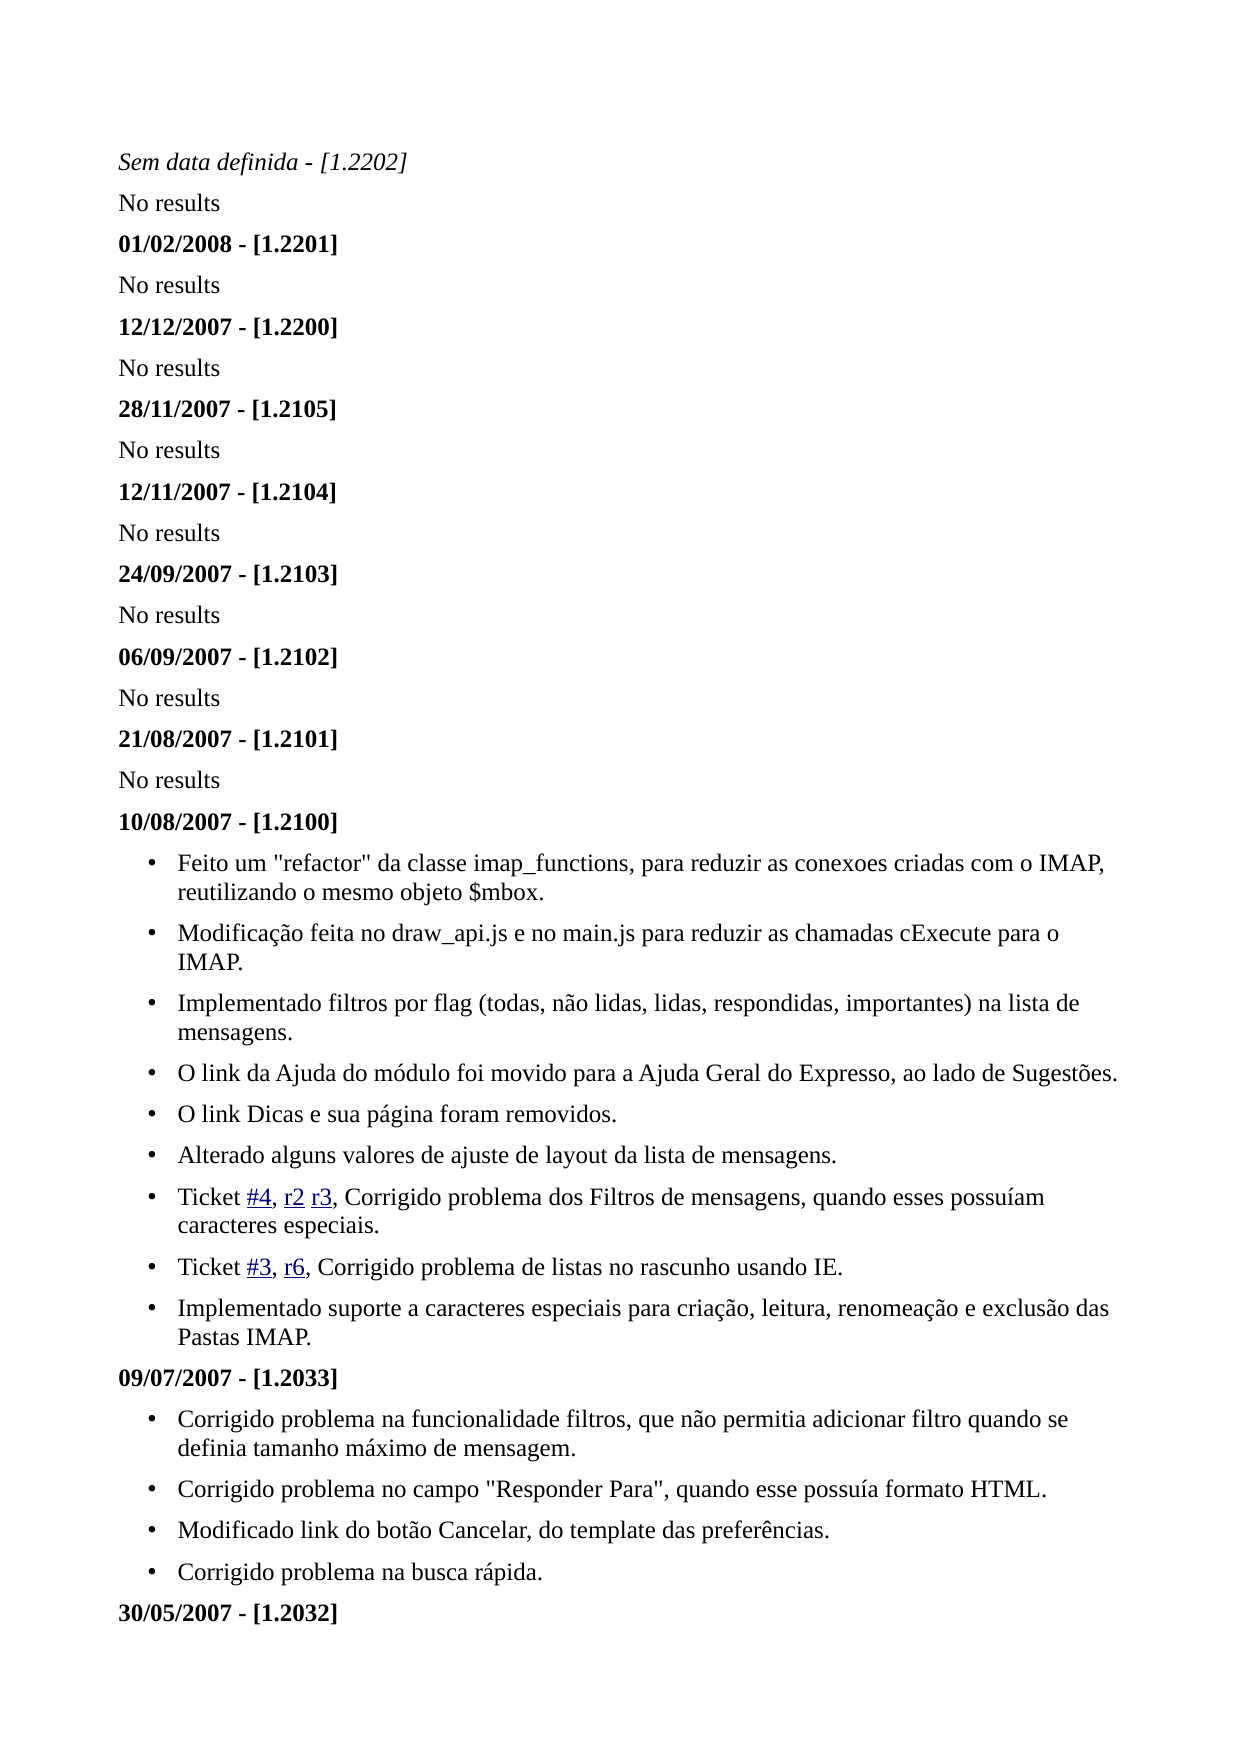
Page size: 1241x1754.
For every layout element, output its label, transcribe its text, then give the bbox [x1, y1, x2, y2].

text No results [118, 601, 1122, 629]
text No results [118, 188, 1122, 217]
text No results [118, 271, 1122, 299]
list Modificação feita no draw_api.js e no main.js para reduzir as chamadas cExecute para o IMAP. [148, 918, 1122, 976]
list Corrigido problema na funcionalidade filtros, que não permitia adicionar filtro quando se definia tamanho máximo de mensagem. [148, 1404, 1122, 1462]
text 12/12/2007 - [1.2200] [118, 312, 1122, 341]
list Corrigido problema na busca rápida. [148, 1557, 1122, 1586]
list Modificado link do botão Cancelar, do template das preferências. [148, 1516, 1122, 1544]
list Implementado filtros por flag (todas, não lidas, lidas, respondidas, importantes) na lista de mensagens. [148, 988, 1122, 1046]
text 06/09/2007 - [1.2102] [118, 642, 1122, 671]
list O link Dicas e sua página foram removidos. [148, 1099, 1122, 1128]
list Ticket #4, r2 r3, Corrigido problema dos Filtros de mensagens, quando esses possuíam caracteres especiais. [148, 1182, 1122, 1239]
list Feito um "refactor" da classe imap_functions, para reduzir as conexoes criadas com o IMAP, reutilizando o mesmo objeto $mbox. [148, 848, 1122, 906]
list Implementado suporte a caracteres especiais para criação, leitura, renomeação e exclusão das Pastas IMAP. [148, 1293, 1122, 1351]
text No results [118, 683, 1122, 712]
list O link da Ajuda do módulo foi movido para a Ajuda Geral do Expresso, ao lado de Sugestões. [148, 1058, 1122, 1087]
text 12/11/2007 - [1.2104] [118, 477, 1122, 506]
text No results [118, 766, 1122, 794]
text 24/09/2007 - [1.2103] [118, 559, 1122, 588]
text No results [118, 353, 1122, 382]
text 10/08/2007 - [1.2100] [118, 807, 1122, 836]
text 28/11/2007 - [1.2105] [118, 394, 1122, 423]
list Ticket #3, r6, Corrigido problema de listas no rascunho usando IE. [148, 1252, 1122, 1281]
text 09/07/2007 - [1.2033] [118, 1363, 1122, 1392]
text Sem data definida - [1.2202] [118, 147, 1122, 176]
list Corrigido problema no campo "Responder Para", quando esse possuía formato HTML. [148, 1474, 1122, 1503]
list Alterado alguns valores de ajuste de layout da lista de mensagens. [148, 1141, 1122, 1169]
text 30/05/2007 - [1.2032] [118, 1598, 1122, 1627]
text No results [118, 436, 1122, 464]
text 21/08/2007 - [1.2101] [118, 724, 1122, 753]
text 01/02/2008 - [1.2201] [118, 229, 1122, 258]
text No results [118, 518, 1122, 547]
